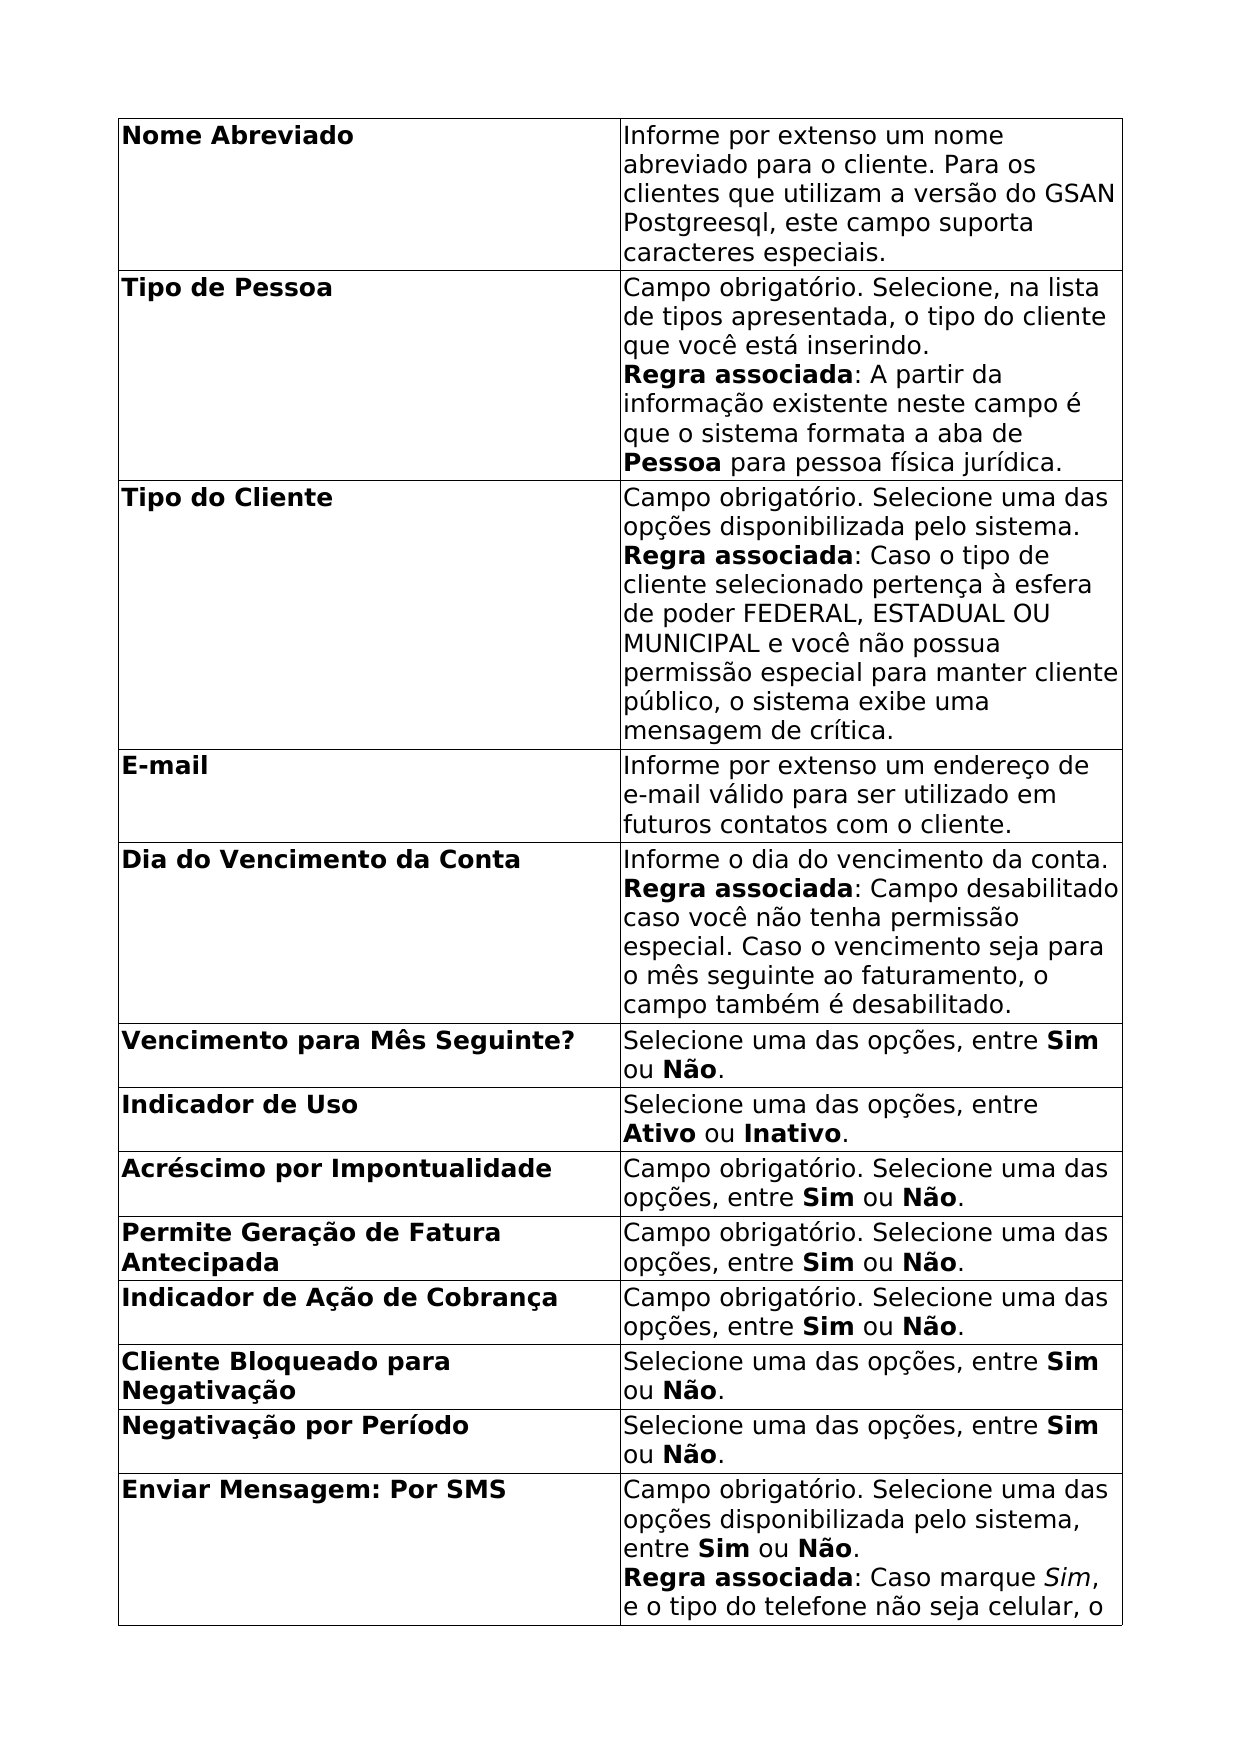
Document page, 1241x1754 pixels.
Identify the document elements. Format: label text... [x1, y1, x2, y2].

table_cell Campo obrigatório. Selecione uma das opções disponibilizada pelo sistema, entre Sim ou Não. Regra associada: Caso marque Sim, e o tipo do telefone não seja celular, o [621, 1474, 1122, 1624]
table_cell Selecione uma das opções, entre Sim ou Não. [621, 1410, 1122, 1473]
table_cell Informe por extenso um endereço de e-mail válido para ser utilizado em futuros contatos com o cliente. [621, 750, 1122, 842]
table_cell Enviar Mensagem: Por SMS [119, 1474, 620, 1624]
table_cell Indicador de Ação de Cobrança [119, 1281, 620, 1344]
table_cell Nome Abreviado [119, 119, 620, 270]
table_cell Campo obrigatório. Selecione uma das opções, entre Sim ou Não. [621, 1152, 1122, 1216]
table_cell Informe por extenso um nome abreviado para o cliente. Para os clientes que utilizam a versão do GSAN Postgreesql, este campo suporta caracteres especiais. [621, 119, 1122, 270]
table_cell Dia do Vencimento da Conta [119, 843, 620, 1023]
table_cell Tipo de Pessoa [119, 271, 620, 480]
table_cell Tipo do Cliente [119, 481, 620, 748]
table_cell Acréscimo por Impontualidade [119, 1152, 620, 1216]
table_cell Campo obrigatório. Selecione, na lista de tipos apresentada, o tipo do cliente que você está inserindo. Regra associada: A partir da informação existente neste campo é que o sistema formata a aba de Pessoa para pessoa física jurídica. [621, 271, 1122, 480]
table_cell Indicador de Uso [119, 1088, 620, 1151]
table_cell Campo obrigatório. Selecione uma das opções, entre Sim ou Não. [621, 1217, 1122, 1280]
table_cell Negativação por Período [119, 1410, 620, 1473]
table_cell Cliente Bloqueado para Negativação [119, 1345, 620, 1408]
table_cell Campo obrigatório. Selecione uma das opções disponibilizada pelo sistema. Regra associada: Caso o tipo de cliente selecionado pertença à esfera de poder FEDERAL, ESTADUAL OU MUNICIPAL e você não possua permissão especial para manter cliente público, o sistema exibe uma mensagem de crítica. [621, 481, 1122, 748]
table_cell Selecione uma das opções, entre Sim ou Não. [621, 1345, 1122, 1408]
table_cell Selecione uma das opções, entre Ativo ou Inativo. [621, 1088, 1122, 1151]
table_cell Permite Geração de Fatura Antecipada [119, 1217, 620, 1280]
table_cell Vencimento para Mês Seguinte? [119, 1024, 620, 1087]
table_cell Selecione uma das opções, entre Sim ou Não. [621, 1024, 1122, 1087]
table_cell Campo obrigatório. Selecione uma das opções, entre Sim ou Não. [621, 1281, 1122, 1344]
table_cell E-mail [119, 750, 620, 842]
table_cell Informe o dia do vencimento da conta. Regra associada: Campo desabilitado caso você não tenha permissão especial. Caso o vencimento seja para o mês seguinte ao faturamento, o campo também é desabilitado. [621, 843, 1122, 1023]
